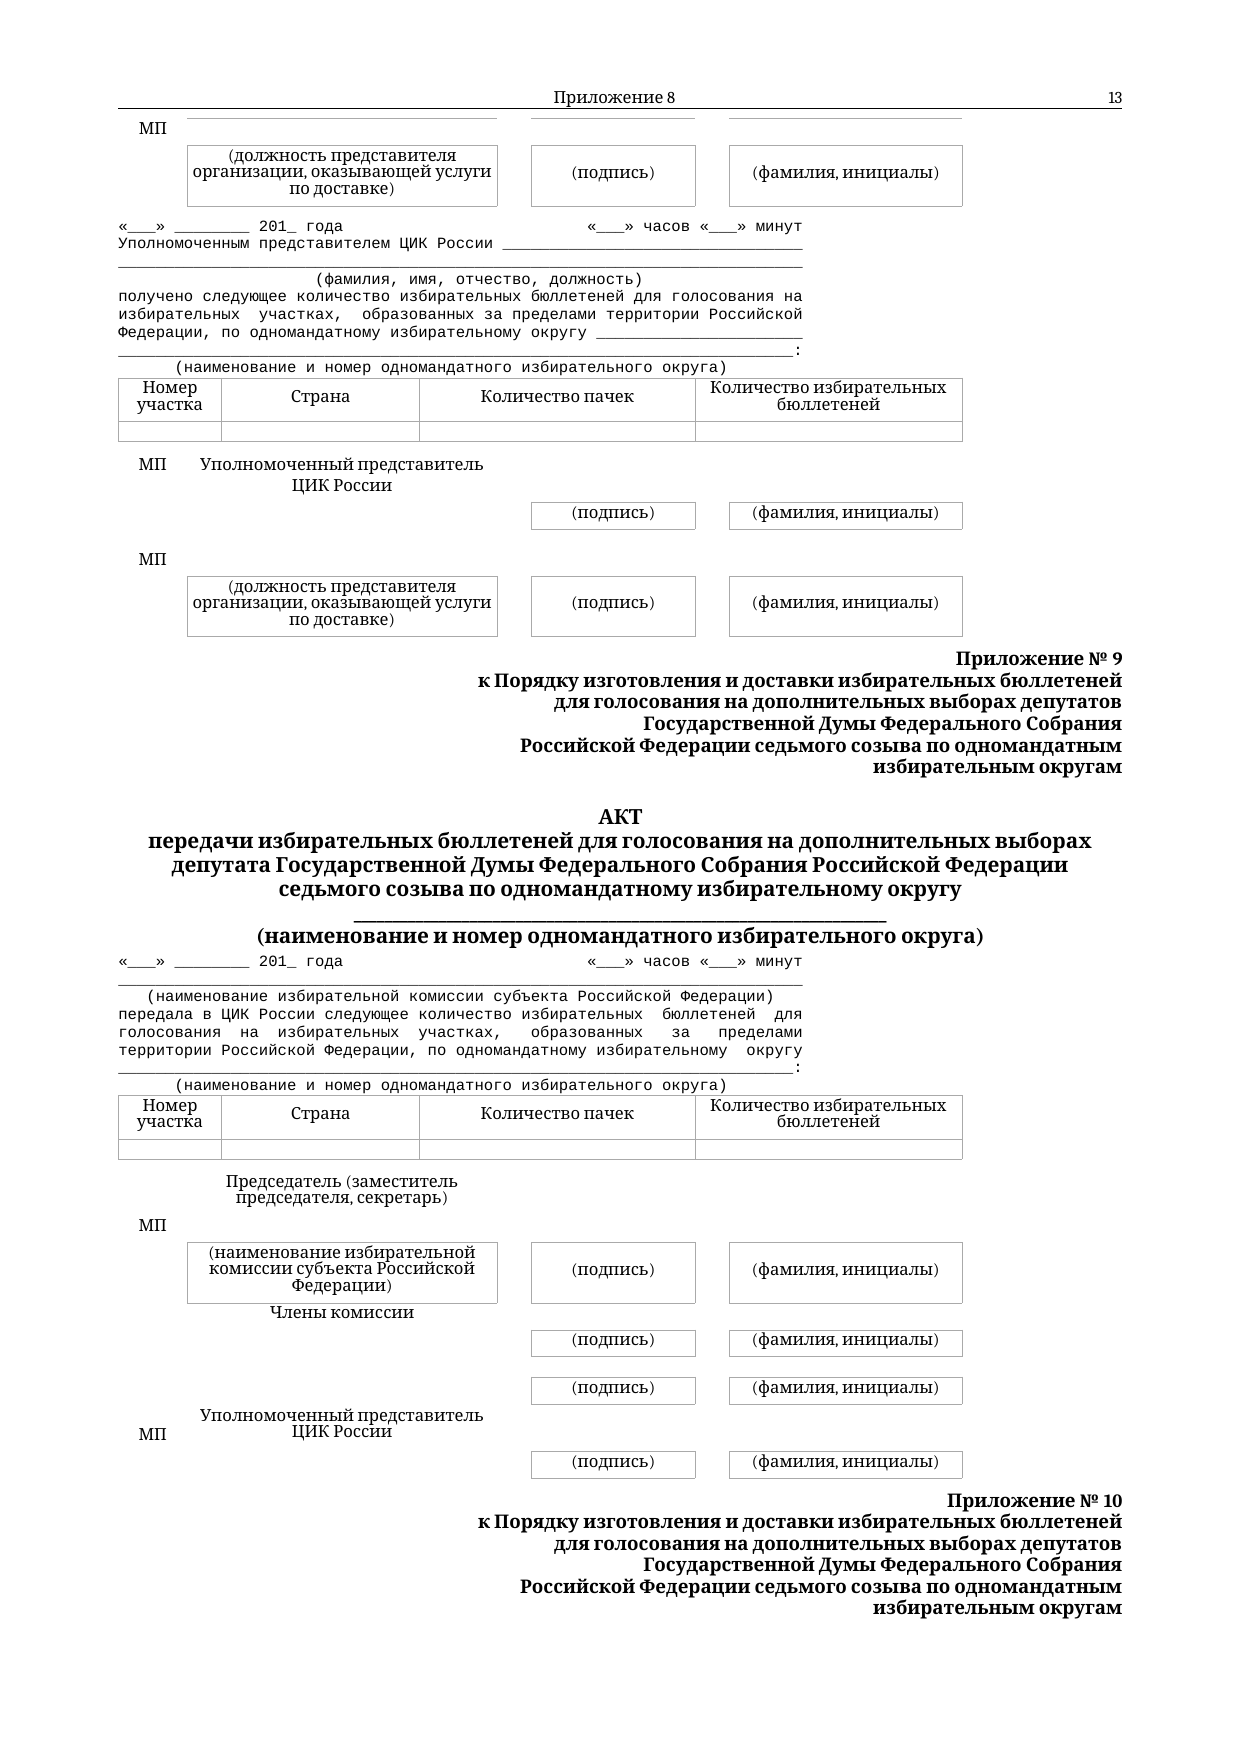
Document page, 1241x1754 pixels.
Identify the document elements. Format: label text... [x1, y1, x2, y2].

text территории Российской Федерации, по одномандатному избирательному округу [118, 1042, 1122, 1059]
table_cell (должность представителя организации, оказывающей услуги по доставке) [188, 577, 497, 636]
table_cell [187, 1377, 497, 1403]
table_cell [531, 1215, 695, 1242]
table_header [729, 454, 962, 481]
table_cell [119, 1140, 221, 1159]
table_cell [498, 1242, 531, 1303]
table_cell [118, 1356, 187, 1377]
table_cell (фамилия, инициалы) [730, 1378, 962, 1403]
table_cell (фамилия, инициалы) [730, 146, 962, 206]
table_cell [118, 481, 187, 502]
table_cell [119, 422, 221, 441]
table_cell [695, 1303, 729, 1329]
table_cell [696, 1242, 729, 1303]
table_cell [696, 422, 962, 441]
table_cell [118, 1242, 187, 1303]
table_header Председатель (заместитель председателя, секретарь) [187, 1172, 497, 1215]
table_cell [497, 1303, 531, 1329]
table_cell [531, 481, 695, 502]
table_cell [696, 1330, 729, 1356]
table_header Количество пачек [420, 1096, 695, 1139]
table_cell [695, 529, 729, 576]
table_cell [497, 1330, 531, 1356]
table_cell (подпись) [532, 503, 695, 528]
table_cell [729, 1357, 962, 1377]
text Приложение № 10 к Порядку изготовления и доставки избирательных бюллетеней для голосования на дополнительных выборах депутатов Государственной Думы Федерального Собрания Российской Федерации седьмого созыва по одномандатным избирательным округам [118, 1490, 1122, 1619]
table_cell [696, 1451, 729, 1478]
table_cell [118, 1451, 187, 1478]
text «___» ________ 201_ года «___» часов «___» минут [118, 218, 1122, 236]
table_cell (подпись) [532, 1243, 695, 1303]
table_cell [118, 1404, 187, 1424]
table_cell (подпись) [532, 577, 695, 636]
table_cell Уполномоченный представитель ЦИК России [187, 1404, 497, 1451]
table_header [118, 1172, 187, 1215]
table_cell [497, 1377, 531, 1403]
text Уполномоченным представителем ЦИК России ________________________________ [118, 236, 1122, 253]
table_header [695, 1172, 729, 1215]
table_cell [118, 576, 187, 636]
table_cell [187, 1451, 497, 1478]
table_cell [118, 1330, 187, 1356]
table_cell [696, 1140, 962, 1159]
table_cell МП [118, 549, 187, 576]
text (наименование избирательной комиссии субъекта Российской Федерации) [118, 989, 1122, 1006]
table_cell [729, 481, 962, 502]
table_header МП [118, 454, 187, 481]
table_cell [498, 145, 531, 206]
text ________________________________________________________________________: [118, 342, 1122, 360]
text (наименование и номер одномандатного избирательного округа) [118, 1077, 1122, 1095]
table_header Количество пачек [420, 379, 695, 421]
table_cell [696, 502, 729, 528]
text передала в ЦИК России следующее количество избирательных бюллетеней для [118, 1006, 1122, 1024]
table_cell [498, 576, 531, 636]
table_cell [695, 1404, 729, 1451]
table_cell [695, 1356, 729, 1377]
table_cell МП [118, 118, 187, 145]
table_header [695, 454, 729, 481]
table_cell (подпись) [532, 1378, 695, 1403]
table_cell [729, 1215, 962, 1242]
table_header [531, 1172, 695, 1215]
table_cell [695, 1215, 729, 1242]
text «___» ________ 201_ года «___» часов «___» минут [118, 953, 1122, 971]
table_cell [497, 1356, 531, 1377]
table_cell [118, 502, 187, 528]
text _________________________________________________________________________ [118, 971, 1122, 989]
table_cell [118, 145, 187, 206]
text избирательных участках, образованных за пределами территории Российской [118, 307, 1122, 324]
table_cell [531, 530, 695, 576]
text (фамилия, имя, отчество, должность) [118, 271, 1122, 289]
table_header [729, 1172, 962, 1215]
subtitle АКТ передачи избирательных бюллетеней для голосования на дополнительных выборах депутата Государственной Думы Федерального Собрания Российской Федерации седьмого созыва по одномандатному избирательному округу _____________________________________________________________________ (наименование и номер одномандатного избирательного округа) [118, 805, 1122, 949]
text (наименование и номер одномандатного избирательного округа) [118, 360, 1122, 377]
table_cell [531, 1405, 695, 1451]
table_cell МП [118, 1424, 187, 1451]
table_header [497, 1172, 531, 1215]
table_cell [531, 119, 695, 145]
table_cell [118, 1303, 187, 1329]
table_cell [531, 1357, 695, 1377]
table_cell [497, 1404, 531, 1451]
table_cell [729, 1405, 962, 1451]
table_cell [696, 145, 729, 206]
table_cell [695, 481, 729, 502]
table_cell [420, 1140, 695, 1159]
table_cell [696, 576, 729, 636]
text Федерации, по одномандатному избирательному округу ______________________ [118, 324, 1122, 342]
table_cell [695, 118, 729, 145]
table_cell [497, 118, 531, 145]
table_cell (должность представителя организации, оказывающей услуги по доставке) [188, 146, 497, 206]
table_cell (фамилия, инициалы) [730, 1243, 962, 1303]
table_header Количество избирательных бюллетеней [696, 379, 962, 421]
table_cell МП [118, 1215, 187, 1242]
table_header Страна [222, 379, 419, 421]
table_cell [729, 1304, 962, 1329]
table_cell [187, 119, 497, 145]
table_cell (фамилия, инициалы) [730, 577, 962, 636]
table_cell [187, 1330, 497, 1356]
text _________________________________________________________________________ [118, 253, 1122, 271]
table_cell [187, 502, 497, 528]
table_cell (наименование избирательной комиссии субъекта Российской Федерации) [188, 1243, 497, 1303]
text получено следующее количество избирательных бюллетеней для голосования на [118, 289, 1122, 307]
table_cell [187, 1356, 497, 1377]
table_cell [497, 502, 531, 528]
table_cell (фамилия, инициалы) [730, 1331, 962, 1356]
table_cell (подпись) [532, 146, 695, 206]
table_header Уполномоченный представитель ЦИК России [187, 454, 497, 502]
table_cell (подпись) [532, 1331, 695, 1356]
table_cell (фамилия, инициалы) [730, 503, 962, 528]
text ________________________________________________________________________: [118, 1059, 1122, 1077]
text Приложение № 9 к Порядку изготовления и доставки избирательных бюллетеней для голосования на дополнительных выборах депутатов Государственной Думы Федерального Собрания Российской Федерации седьмого созыва по одномандатным избирательным округам [118, 649, 1122, 778]
table_cell [497, 529, 531, 576]
table_cell (подпись) [532, 1452, 695, 1478]
table_cell [497, 1451, 531, 1478]
table_cell Члены комиссии [187, 1304, 497, 1329]
table_cell [696, 1377, 729, 1403]
text голосования на избирательных участках, образованных за пределами [118, 1024, 1122, 1042]
table_header Количество избирательных бюллетеней [696, 1096, 962, 1139]
table_cell [118, 529, 187, 549]
table_header Номер участка [119, 1096, 221, 1139]
table_header Страна [222, 1096, 419, 1139]
table_cell [222, 1140, 419, 1159]
table_cell [222, 422, 419, 441]
table_cell (фамилия, инициалы) [730, 1452, 962, 1478]
table_cell [497, 481, 531, 502]
table_cell [187, 1215, 497, 1242]
table_cell [497, 1215, 531, 1242]
table_cell [729, 119, 962, 145]
table_cell [420, 422, 695, 441]
table_header Номер участка [119, 379, 221, 421]
table_cell [187, 529, 497, 576]
table_header [531, 454, 695, 481]
table_cell [531, 1304, 695, 1329]
table_cell [729, 530, 962, 576]
table_header [497, 454, 531, 481]
table_cell [118, 1377, 187, 1403]
